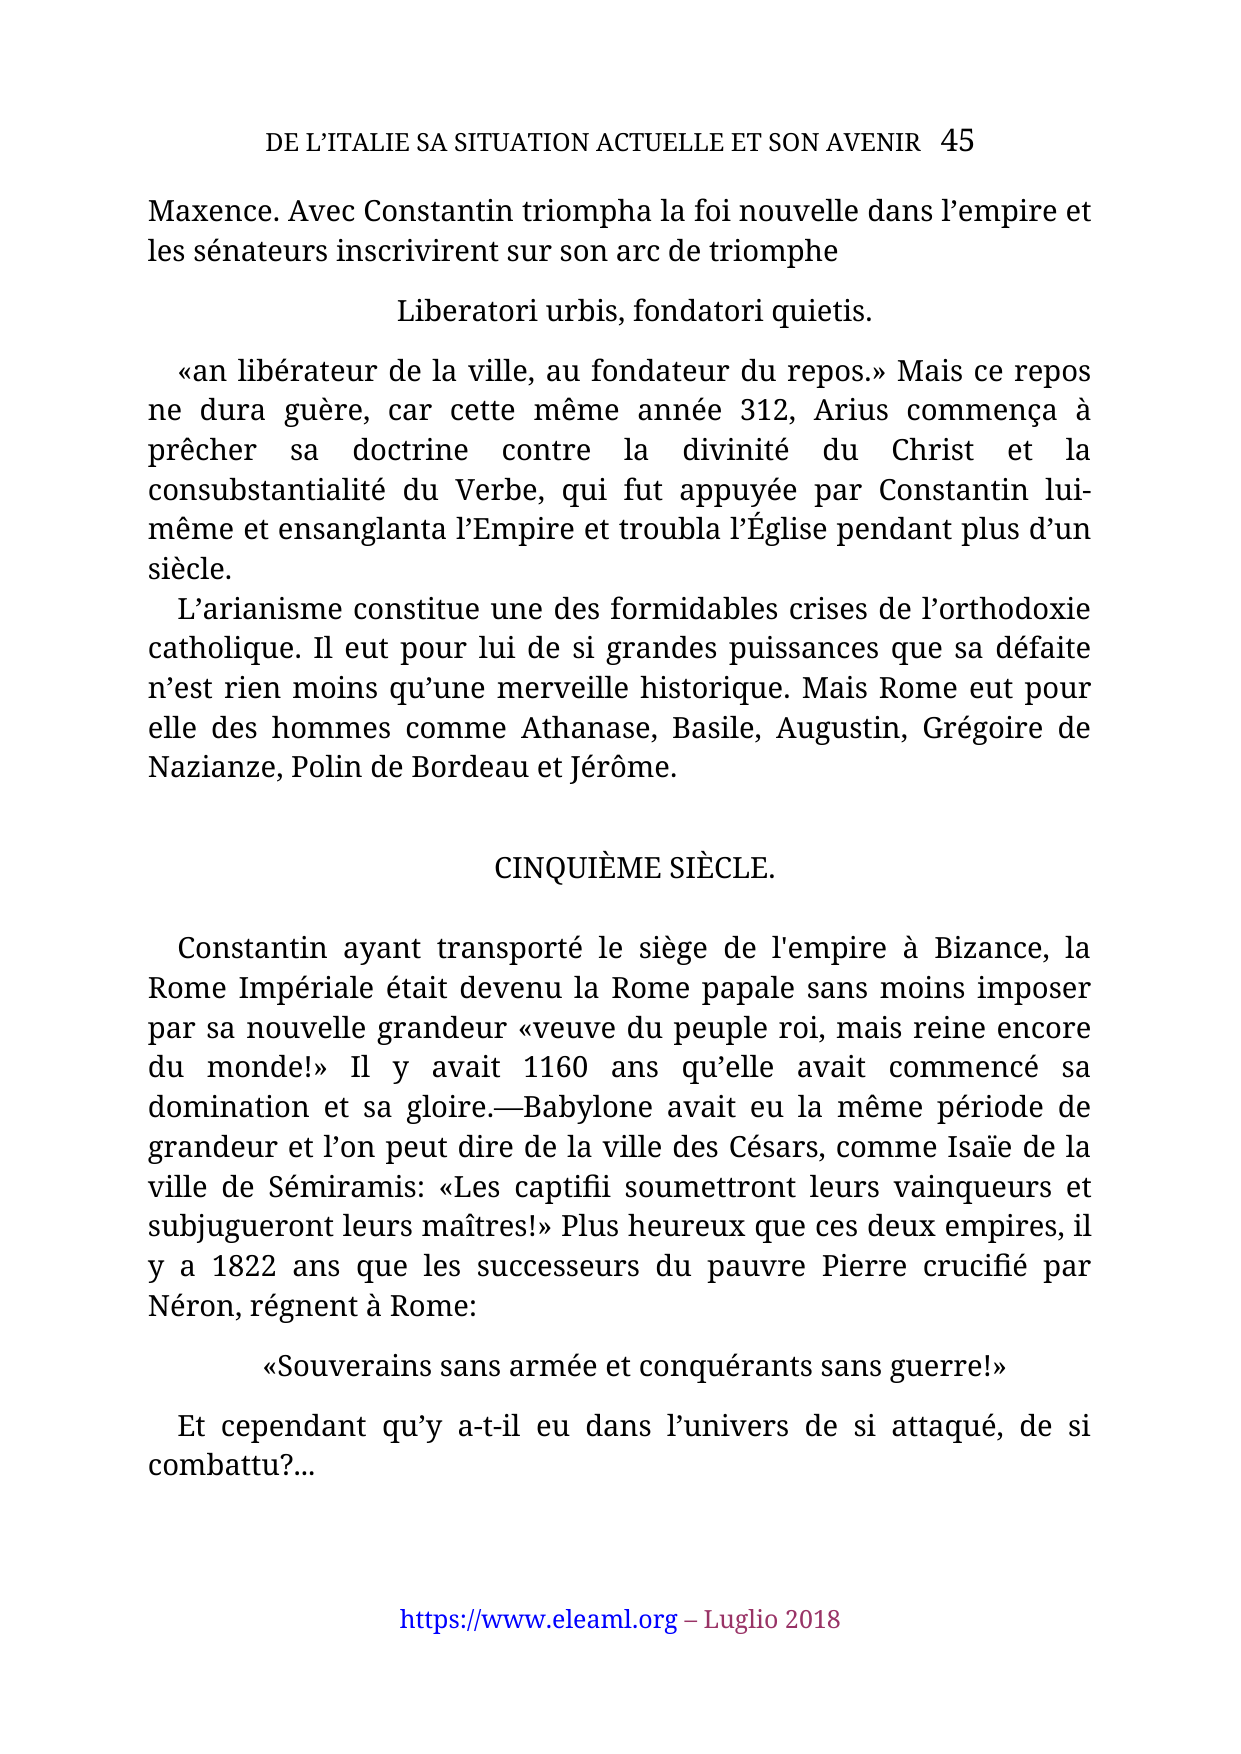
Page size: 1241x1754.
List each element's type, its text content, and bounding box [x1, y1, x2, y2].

text CINQUIÈME SIÈCLE. [148, 847, 1093, 887]
text Constantin ayant transporté le siège de l'empire à Bizance, la Rome Impériale était devenu la Rome papale sans moins imposer par sa nouvelle grandeur «veuve du peuple roi, mais reine encore du monde!» Il y avait 1160 ans qu’elle avait commencé sa domination et sa gloire.—Babylone avait eu la même période de grandeur et l’on peut dire de la ville des Césars, comme Isaïe de la ville de Sémiramis: «Les captifii soumettront leurs vainqueurs et subjugueront leurs maîtres!» Plus heureux que ces deux empires, il y a 1822 ans que les successeurs du pauvre Pierre crucifié par Néron, régnent à Rome: [148, 928, 1093, 1324]
text «Souverains sans armée et conquérants sans guerre!» [148, 1345, 1093, 1384]
text L’arianisme constitue une des formidables crises de l’orthodoxie catholique. Il eut pour lui de si grandes puissances que sa défaite n’est rien moins qu’une merveille historique. Mais Rome eut pour elle des hommes comme Athanase, Basile, Augustin, Grégoire de Nazianze, Polin de Bordeau et Jérôme. [148, 588, 1093, 786]
text Liberatori urbis, fondatori quietis. [148, 290, 1093, 329]
text Maxence. Avec Constantin triompha la foi nouvelle dans l’empire et les sénateurs inscrivirent sur son arc de triomphe [148, 190, 1093, 269]
text Et cependant qu’y a-t-il eu dans l’univers de si attaqué, de si combattu?... [148, 1405, 1093, 1484]
text «an libérateur de la ville, au fondateur du repos.» Mais ce repos ne dura guère, car cette même année 312, Arius commença à prêcher sa doctrine contre la divinité du Christ et la consubstantialité du Verbe, qui fut appuyée par Constantin lui-même et ensanglanta l’Empire et troubla l’Église pendant plus d’un siècle. [148, 350, 1093, 588]
